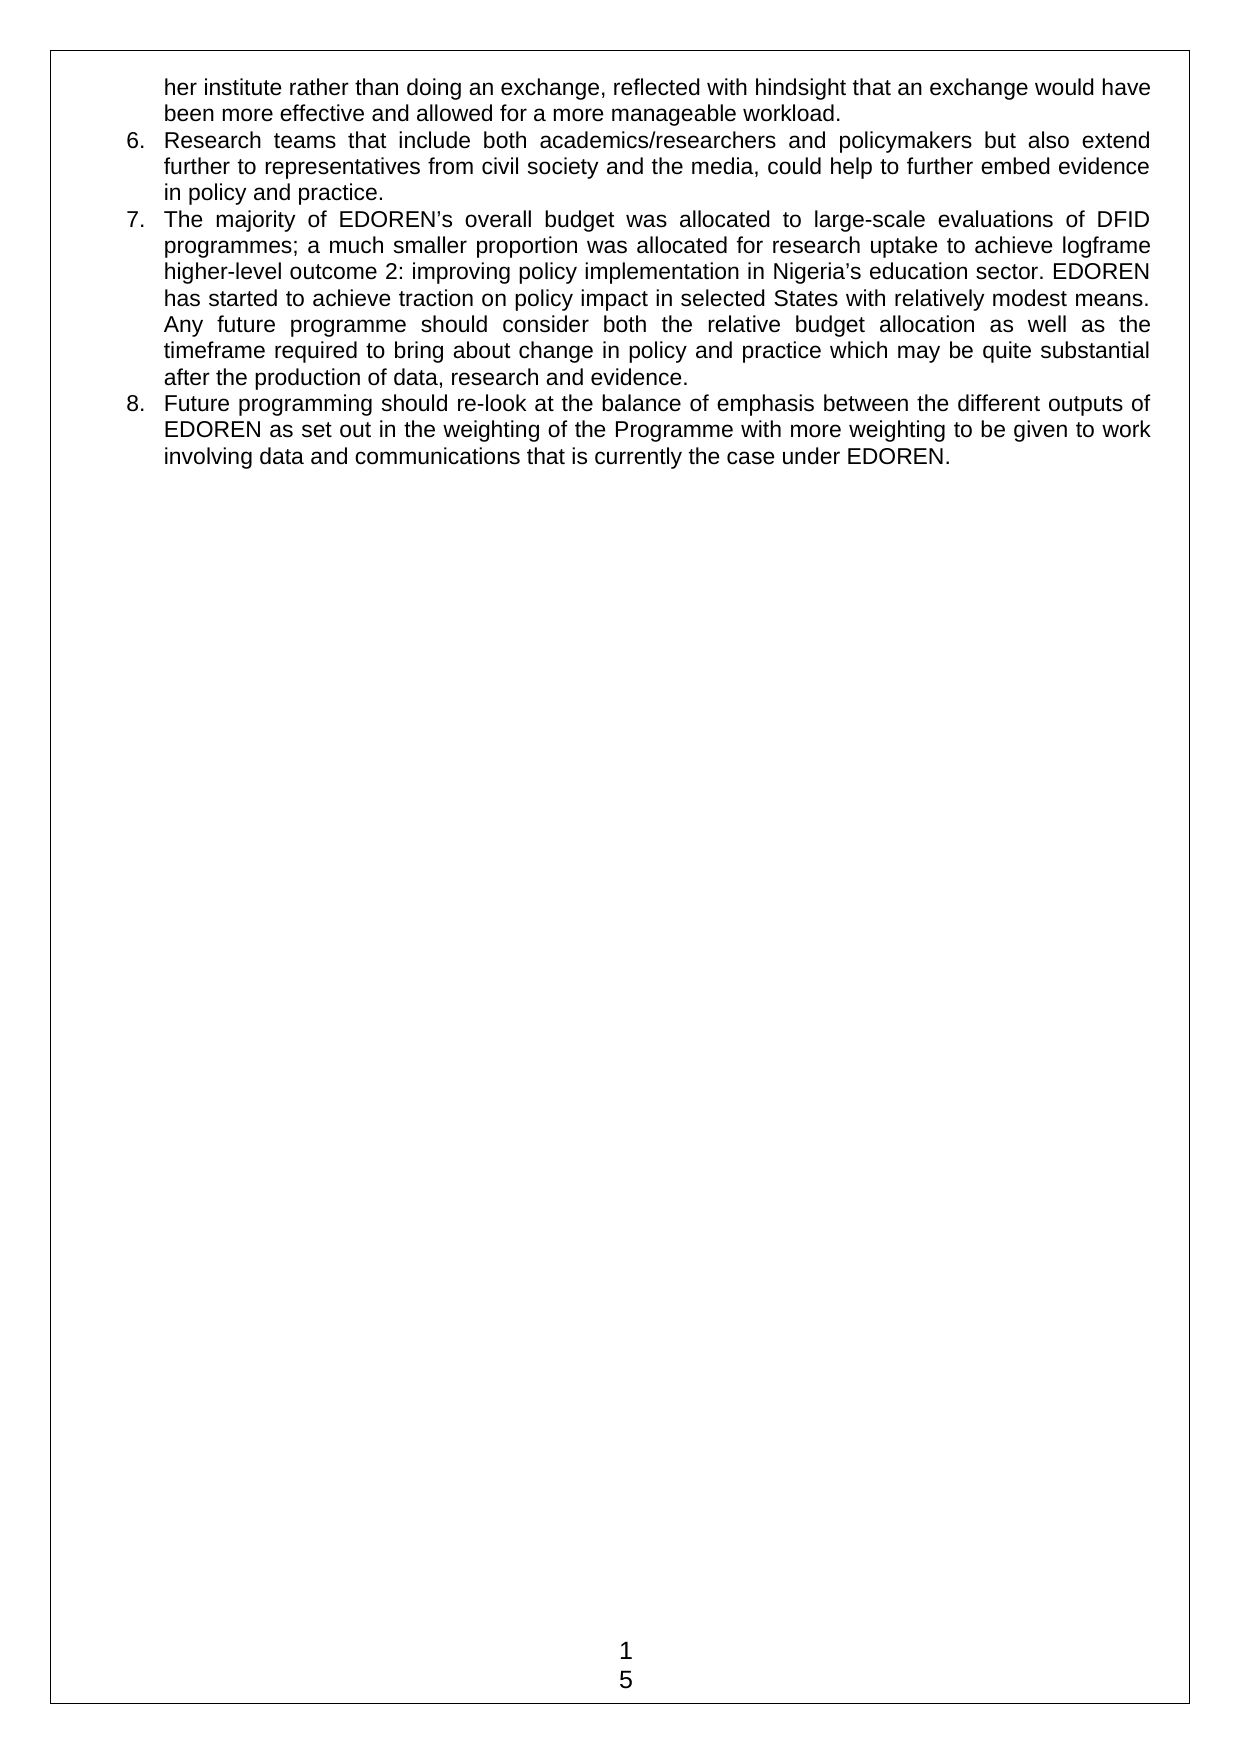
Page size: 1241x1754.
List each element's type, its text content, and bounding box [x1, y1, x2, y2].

list Future programming should re-look at the balance of emphasis between the different outputs of EDOREN as set out in the weighting of the Programme with more weighting to be given to work involving data and communications that is currently the case under EDOREN. [126, 390, 1152, 469]
list The majority of EDOREN’s overall budget was allocated to large-scale evaluations of DFID programmes; a much smaller proportion was allocated for research uptake to achieve logframe higher-level outcome 2: improving policy implementation in Nigeria’s education sector. EDOREN has started to achieve traction on policy impact in selected States with relatively modest means. Any future programme should consider both the relative budget allocation as well as the timeframe required to bring about change in policy and practice which may be quite substantial after the production of data, research and evidence. [126, 206, 1152, 390]
list her institute rather than doing an exchange, reflected with hindsight that an exchange would have been more effective and allowed for a more manageable workload. [126, 74, 1152, 127]
list Research teams that include both academics/researchers and policymakers but also extend further to representatives from civil society and the media, could help to further embed evidence in policy and practice. [126, 127, 1152, 206]
